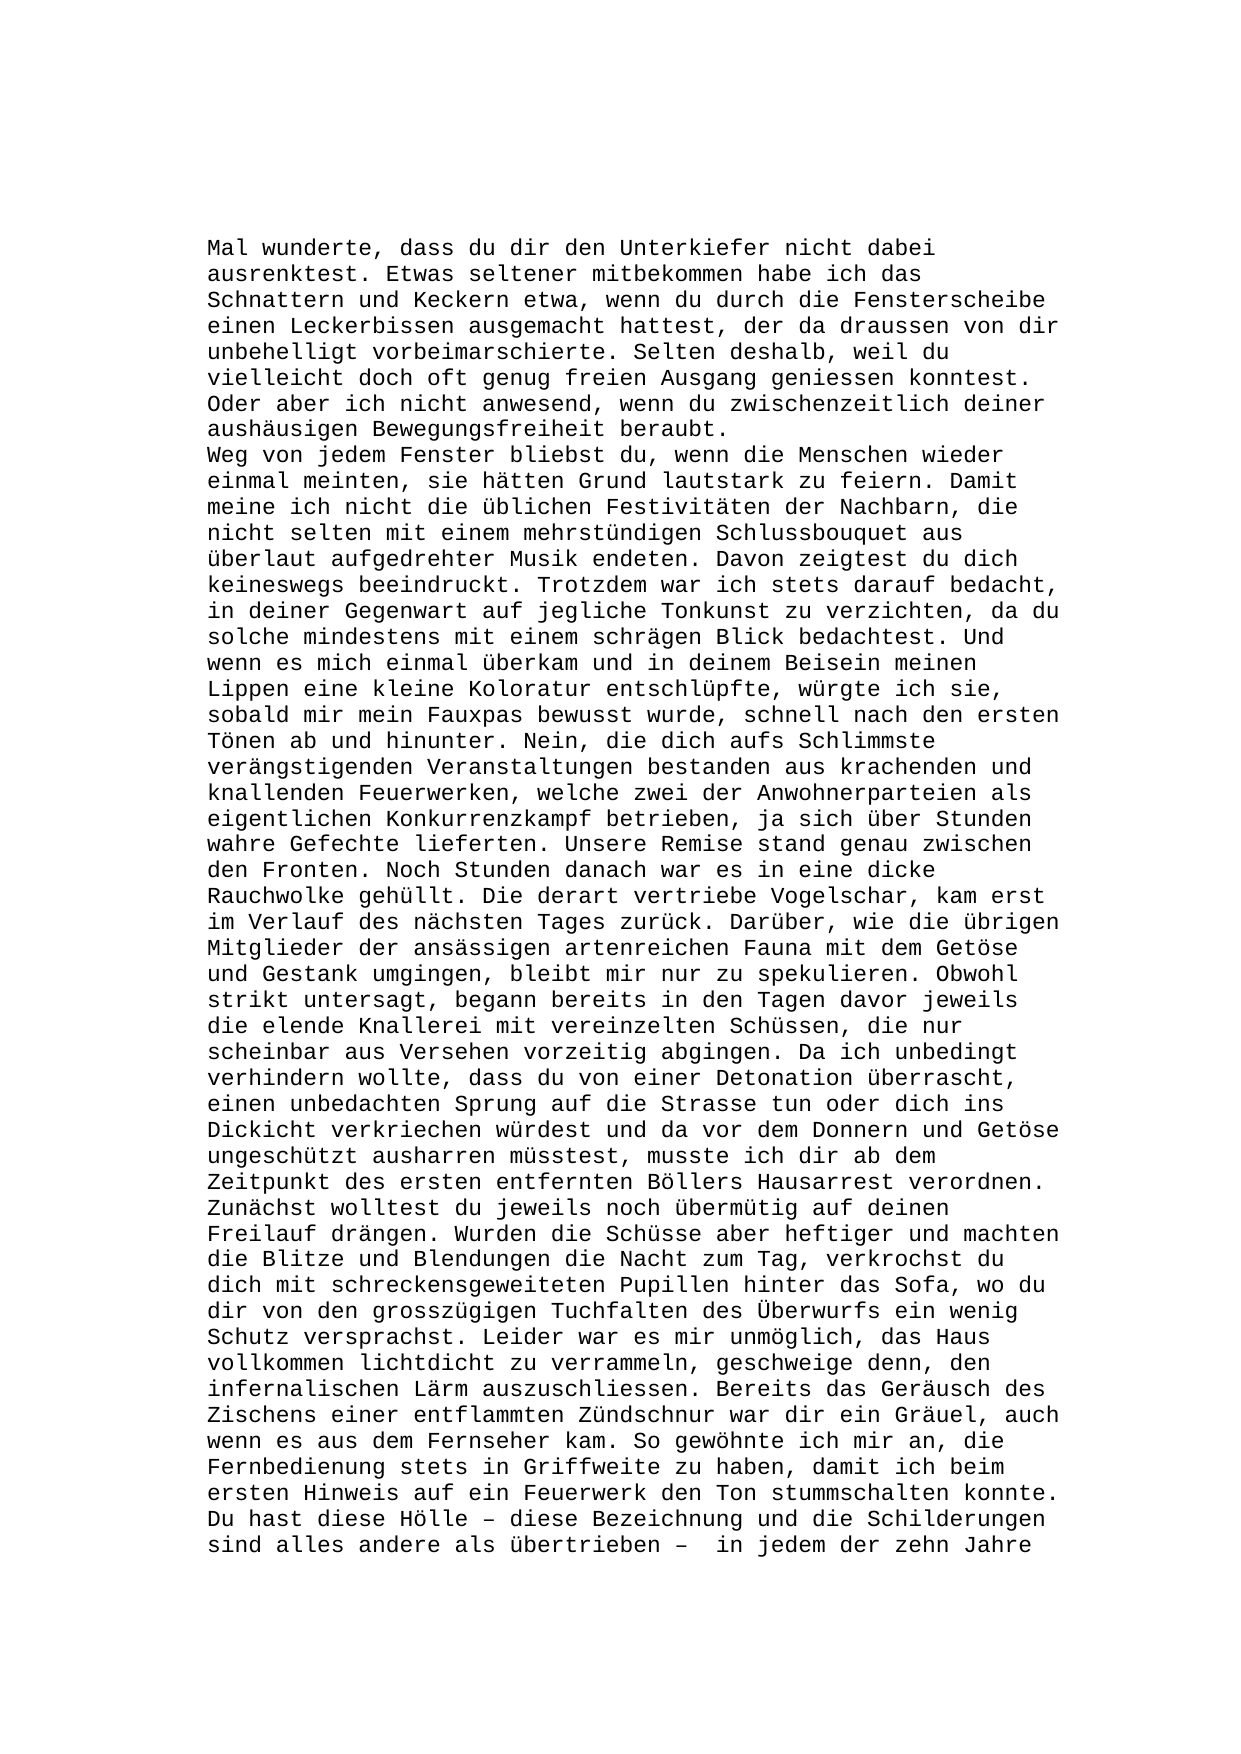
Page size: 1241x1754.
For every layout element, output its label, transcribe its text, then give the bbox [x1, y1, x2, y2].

text Weg von jedem Fenster bliebst du, wenn die Menschen wieder einmal meinten, sie hätten Grund lautstark zu feiern. Damit meine ich nicht die üblichen Festivitäten der Nachbarn, die nicht selten mit einem mehrstündigen Schlussbouquet aus überlaut aufgedrehter Musik endeten. Davon zeigtest du dich keineswegs beeindruckt. Trotzdem war ich stets darauf bedacht, in deiner Gegenwart auf jegliche Tonkunst zu verzichten, da du solche mindestens mit einem schrägen Blick bedachtest. Und wenn es mich einmal überkam und in deinem Beisein meinen Lippen eine kleine Koloratur entschlüpfte, würgte ich sie, sobald mir mein Fauxpas bewusst wurde, schnell nach den ersten Tönen ab und hinunter. Nein, die dich aufs Schlimmste verängstigenden Veranstaltungen bestanden aus krachenden und knallenden Feuerwerken, welche zwei der Anwohnerparteien als eigentlichen Konkurrenzkampf betrieben, ja sich über Stunden wahre Gefechte lieferten. Unsere Remise stand genau zwischen den Fronten. Noch Stunden danach war es in eine dicke Rauchwolke gehüllt. Die derart vertriebe Vogelschar, kam erst im Verlauf des nächsten Tages zurück. Darüber, wie die übrigen Mitglieder der ansässigen artenreichen Fauna mit dem Getöse und Gestank umgingen, bleibt mir nur zu spekulieren. Obwohl strikt untersagt, begann bereits in den Tagen davor jeweils die elende Knallerei mit vereinzelten Schüssen, die nur scheinbar aus Versehen vorzeitig abgingen. Da ich unbedingt verhindern wollte, dass du von einer Detonation überrascht, einen unbedachten Sprung auf die Strasse tun oder dich ins Dickicht verkriechen würdest und da vor dem Donnern und Getöse ungeschützt ausharren müsstest, musste ich dir ab dem Zeitpunkt des ersten entfernten Böllers Hausarrest verordnen. Zunächst wolltest du jeweils noch übermütig auf deinen Freilauf drängen. Wurden die Schüsse aber heftiger und machten die Blitze und Blendungen die Nacht zum Tag, verkrochst du dich mit schreckensgeweiteten Pupillen hinter das Sofa, wo du dir von den grosszügigen Tuchfalten des Überwurfs ein wenig Schutz versprachst. Leider war es mir unmöglich, das Haus vollkommen lichtdicht zu verrammeln, geschweige denn, den infernalischen Lärm auszuschliessen. Bereits das Geräusch des Zischens einer entflammten Zündschnur war dir ein Gräuel, auch wenn es aus dem Fernseher kam. So gewöhnte ich mir an, die Fernbedienung stets in Griffweite zu haben, damit ich beim ersten Hinweis auf ein Feuerwerk den Ton stummschalten konnte. Du hast diese Hölle – diese Bezeichnung und die Schilderungen sind alles andere als übertrieben – in jedem der zehn Jahre [207, 444, 1063, 1559]
text Mal wunderte, dass du dir den Unterkiefer nicht dabei ausrenktest. Etwas seltener mitbekommen habe ich das Schnattern und Keckern etwa, wenn du durch die Fensterscheibe einen Leckerbissen ausgemacht hattest, der da draussen von dir unbehelligt vorbeimarschierte. Selten deshalb, weil du vielleicht doch oft genug freien Ausgang geniessen konntest. Oder aber ich nicht anwesend, wenn du zwischenzeitlich deiner aushäusigen Bewegungsfreiheit beraubt. [207, 236, 1063, 444]
